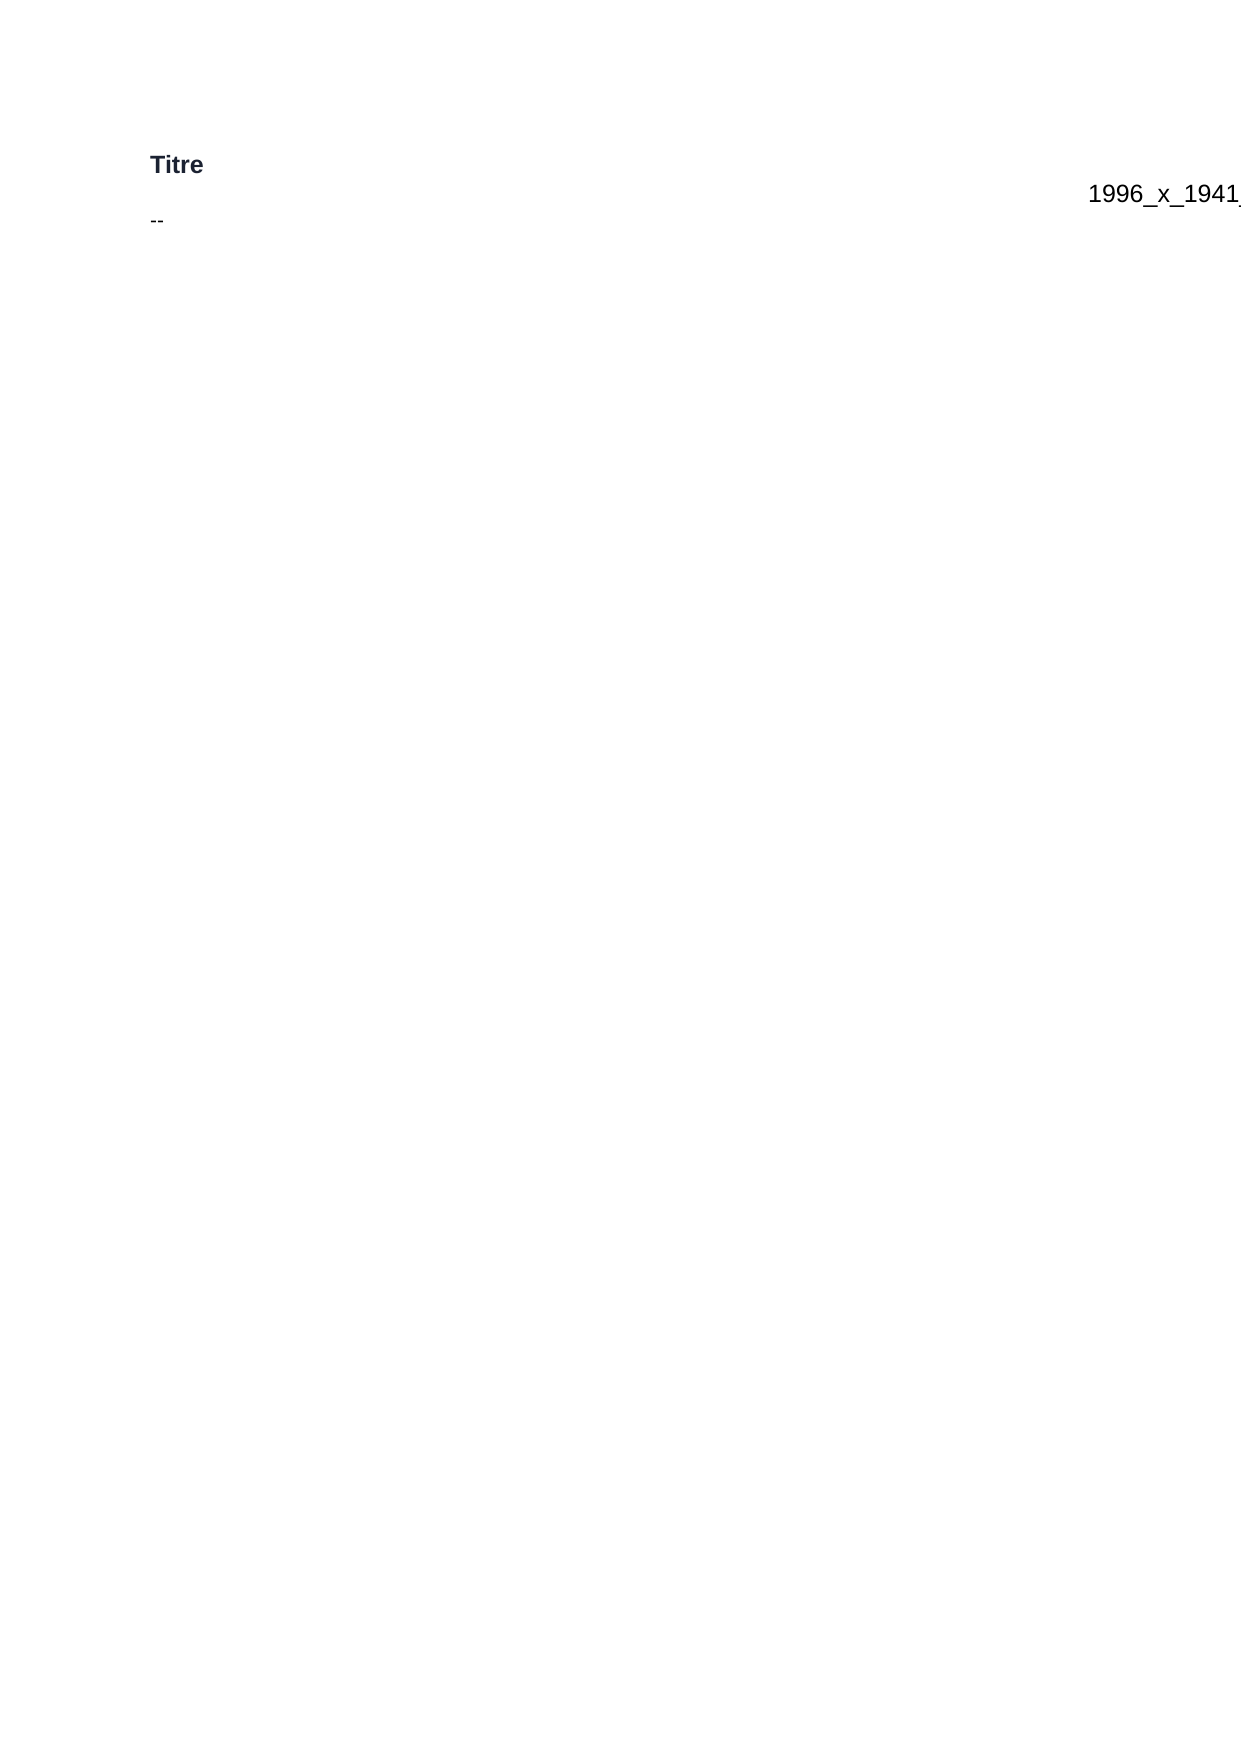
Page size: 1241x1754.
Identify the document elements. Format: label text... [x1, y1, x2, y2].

text -- [150, 207, 1090, 231]
text Titre [150, 150, 1090, 179]
text 1996_x_1941_1-2.JPG [1088, 179, 1240, 207]
